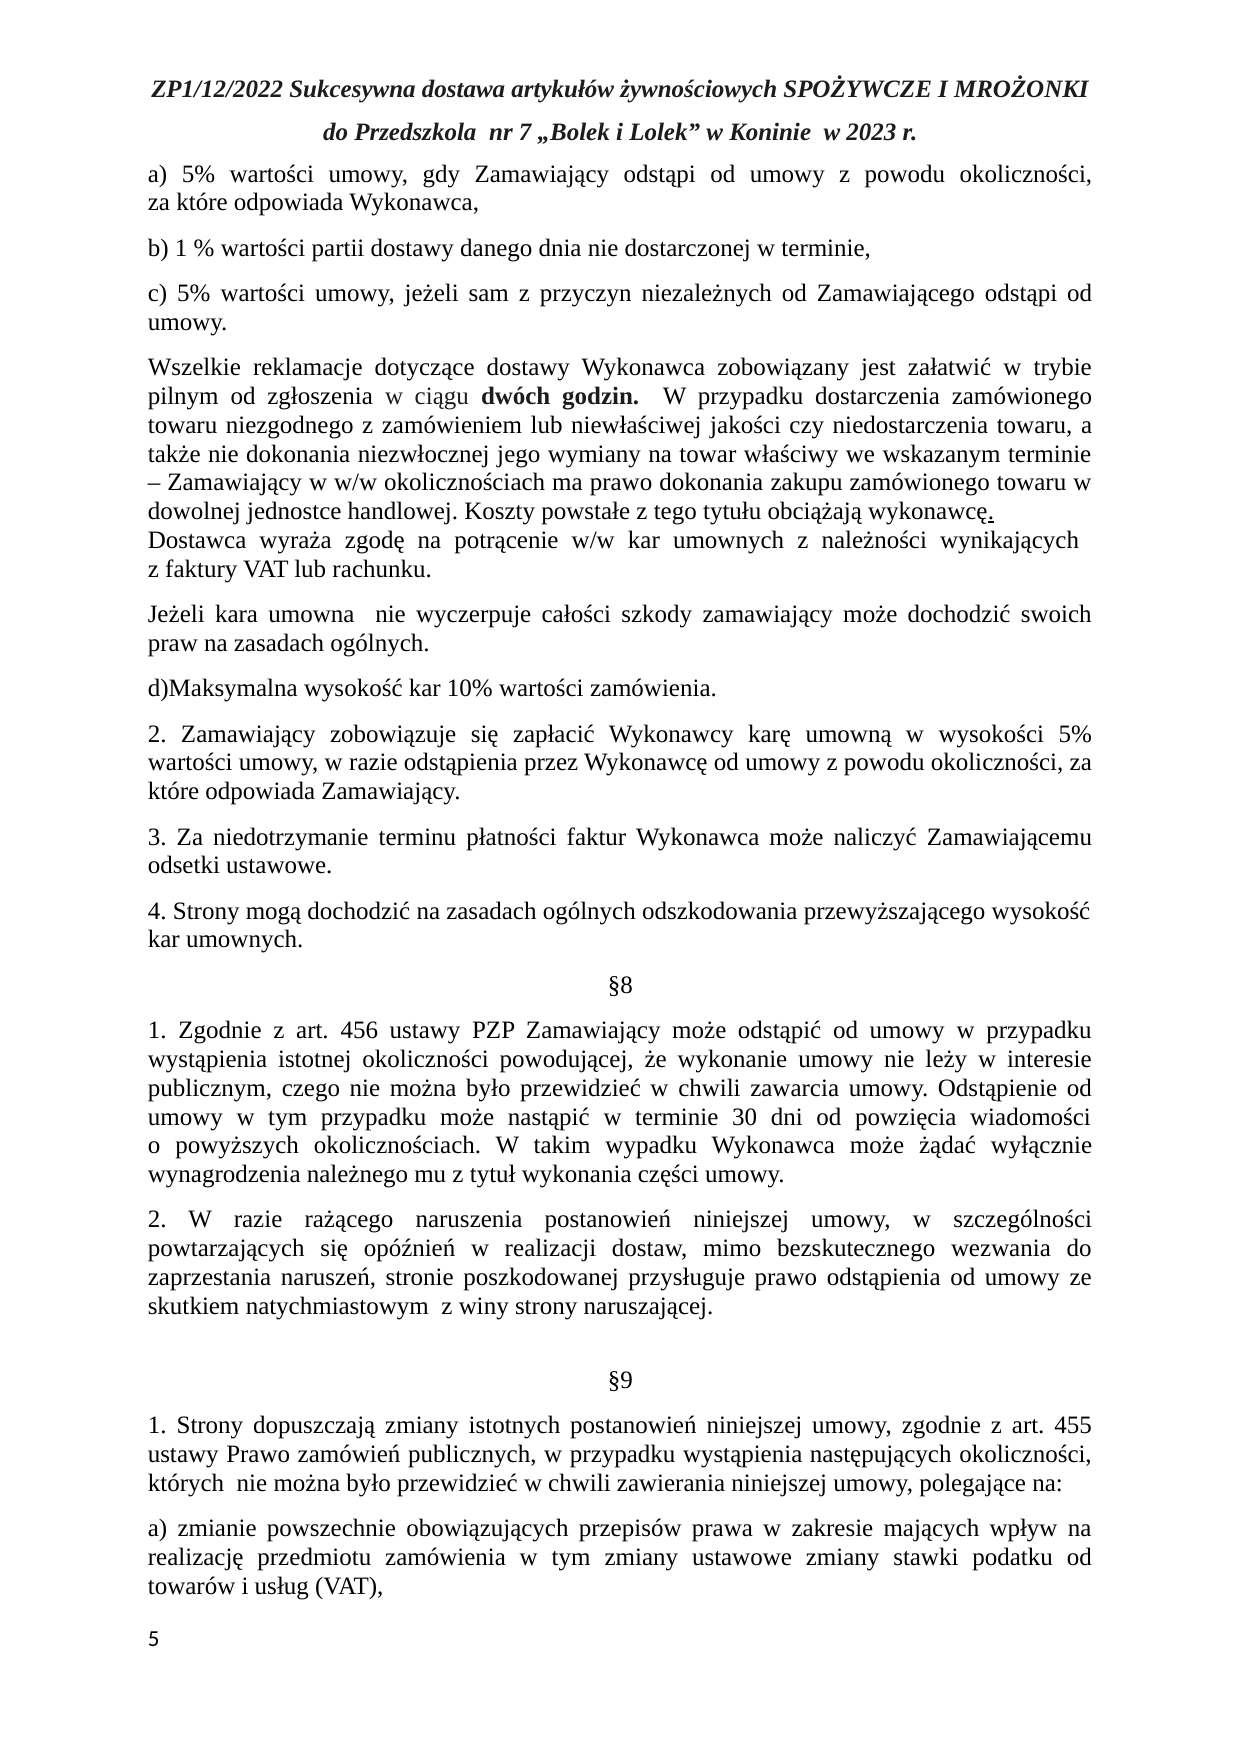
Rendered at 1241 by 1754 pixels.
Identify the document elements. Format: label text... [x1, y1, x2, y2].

text Jeżeli kara umowna nie wyczerpuje całości szkody zamawiający może dochodzić swoich praw na zasadach ogólnych. [148, 599, 1093, 657]
text 2. W razie rażącego naruszenia postanowień niniejszej umowy, w szczególności powtarzających się opóźnień w realizacji dostaw, mimo bezskutecznego wezwania do zaprzestania naruszeń, stronie poszkodowanej przysługuje prawo odstąpienia od umowy ze skutkiem natychmiastowym z winy strony naruszającej. [148, 1204, 1093, 1319]
text c) 5% wartości umowy, jeżeli sam z przyczyn niezależnych od Zamawiającego odstąpi od umowy. [148, 278, 1093, 336]
text d)Maksymalna wysokość kar 10% wartości zamówienia. [148, 673, 1093, 702]
text a) zmianie powszechnie obowiązujących przepisów prawa w zakresie mających wpływ na realizację przedmiotu zamówienia w tym zmiany ustawowe zmiany stawki podatku od towarów i usług (VAT), [148, 1513, 1093, 1599]
text 4. Strony mogą dochodzić na zasadach ogólnych odszkodowania przewyższającego wysokość kar umownych. [148, 896, 1093, 953]
text 3. Za niedotrzymanie terminu płatności faktur Wykonawca może naliczyć Zamawiającemu odsetki ustawowe. [148, 822, 1093, 879]
text 2. Zamawiający zobowiązuje się zapłacić Wykonawcy karę umowną w wysokości 5% wartości umowy, w razie odstąpienia przez Wykonawcę od umowy z powodu okoliczności, za które odpowiada Zamawiający. [148, 719, 1093, 805]
text a) 5% wartości umowy, gdy Zamawiający odstąpi od umowy z powodu okoliczności, za które odpowiada Wykonawca, [148, 159, 1093, 216]
text Wszelkie reklamacje dotyczące dostawy Wykonawca zobowiązany jest załatwić w trybie pilnym od zgłoszenia w ciągu dwóch godzin. W przypadku dostarczenia zamówionego towaru niezgodnego z zamówieniem lub niewłaściwej jakości czy niedostarczenia towaru, a także nie dokonania niezwłocznej jego wymiany na towar właściwy we wskazanym terminie – Zamawiający w w/w okolicznościach ma prawo dokonania zakupu zamówionego towaru w dowolnej jednostce handlowej. Koszty powstałe z tego tytułu obciążają wykonawcę. [148, 352, 1093, 525]
text b) 1 % wartości partii dostawy danego dnia nie dostarczonej w terminie, [148, 233, 1093, 262]
text 1. Zgodnie z art. 456 ustawy PZP Zamawiający może odstąpić od umowy w przypadku wystąpienia istotnej okoliczności powodującej, że wykonanie umowy nie leży w interesie publicznym, czego nie można było przewidzieć w chwili zawarcia umowy. Odstąpienie od umowy w tym przypadku może nastąpić w terminie 30 dni od powzięcia wiadomości o powyższych okolicznościach. W takim wypadku Wykonawca może żądać wyłącznie wynagrodzenia należnego mu z tytuł wykonania części umowy. [148, 1015, 1093, 1188]
text §8 [148, 970, 1093, 999]
text Dostawca wyraża zgodę na potrącenie w/w kar umownych z należności wynikających z faktury VAT lub rachunku. [148, 525, 1093, 582]
text 1. Strony dopuszczają zmiany istotnych postanowień niniejszej umowy, zgodnie z art. 455 ustawy Prawo zamówień publicznych, w przypadku wystąpienia następujących okoliczności, których nie można było przewidzieć w chwili zawierania niniejszej umowy, polegające na: [148, 1410, 1093, 1497]
text §9 [148, 1336, 1093, 1394]
